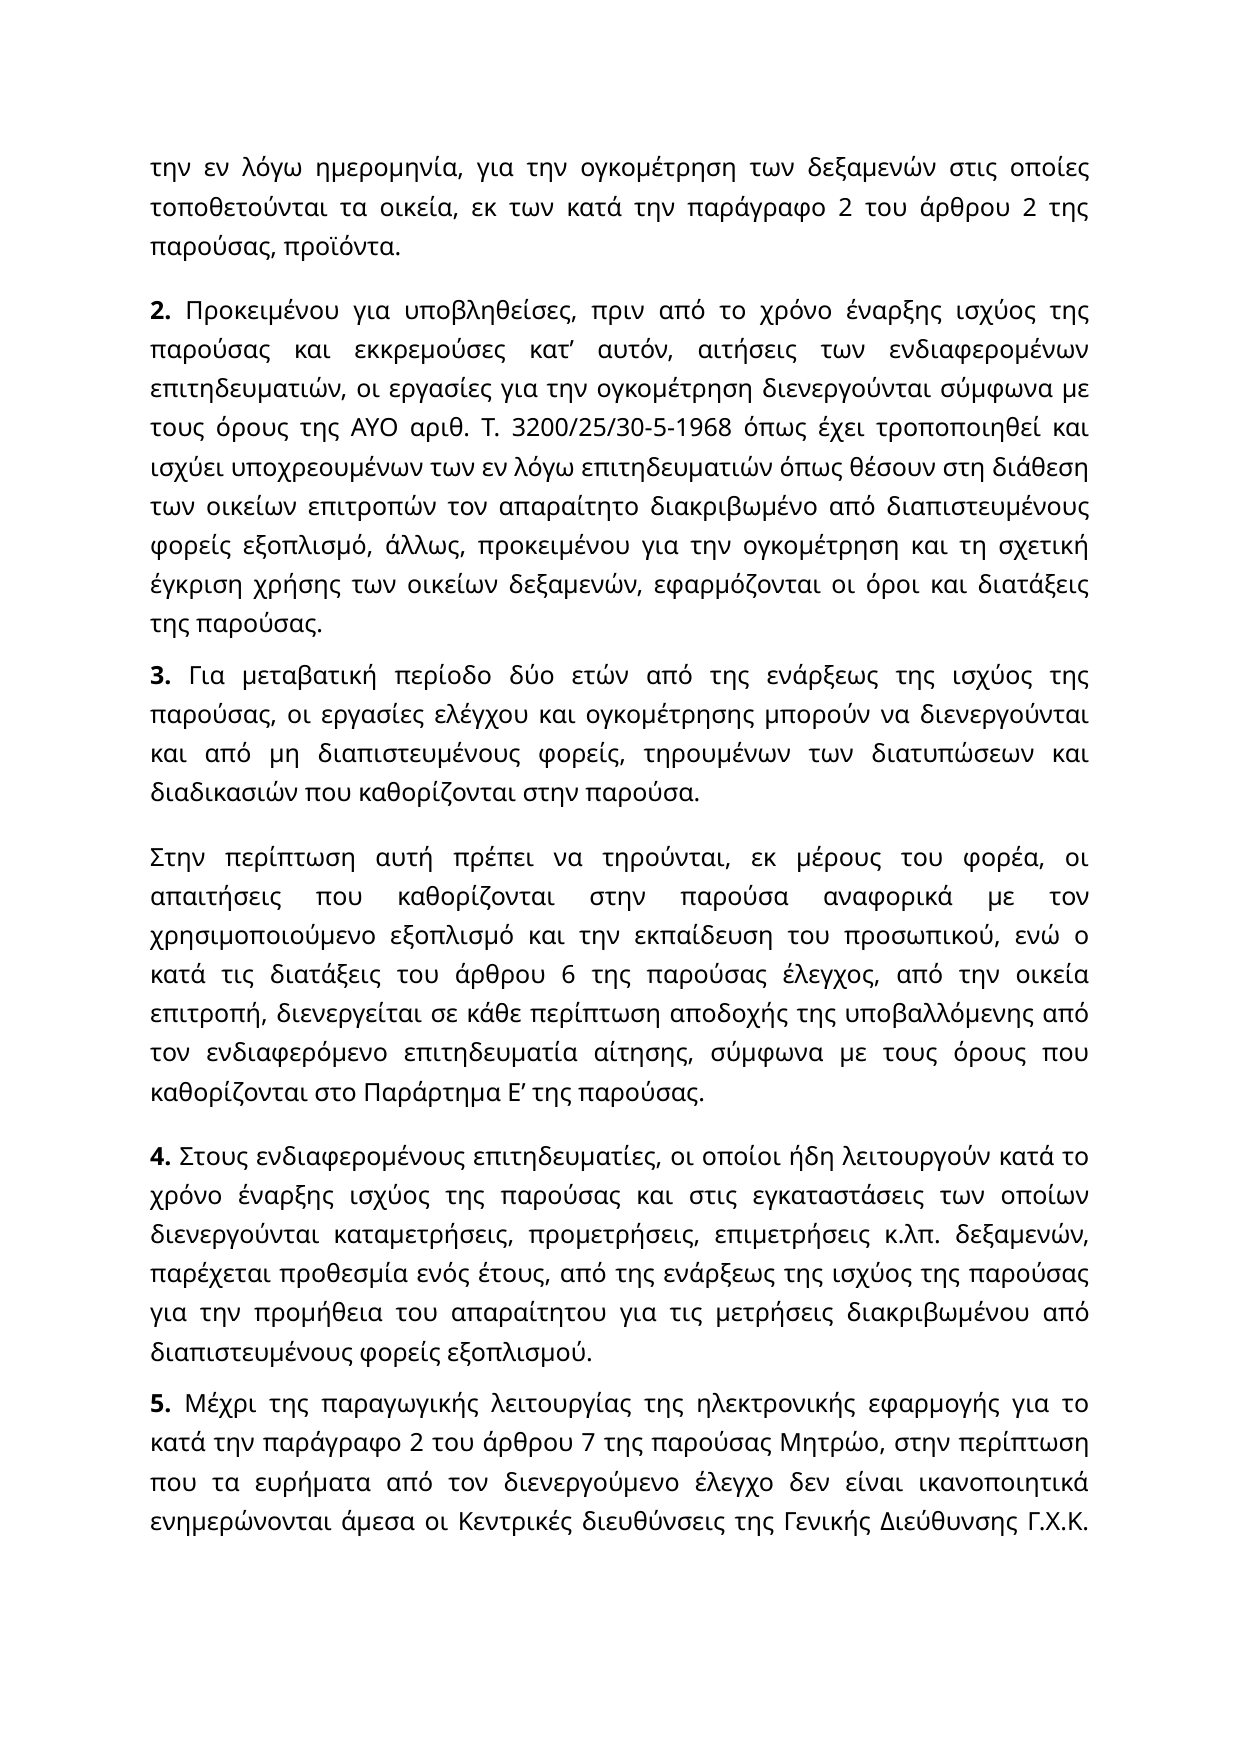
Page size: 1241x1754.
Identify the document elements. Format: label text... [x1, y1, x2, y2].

text την εν λόγω ημερομηνία, για την ογκομέτρηση των δεξαμενών στις οποίες τοποθετούνται τα οικεία, εκ των κατά την παράγραφο 2 του άρθρου 2 της παρούσας, προϊόντα. [150, 150, 1090, 262]
text 3. Για μεταβατική περίοδο δύο ετών από της ενάρξεως της ισχύος της παρούσας, οι εργασίες ελέγχου και ογκομέτρησης μπορούν να διενεργούνται και από μη διαπιστευμένους φορείς, τηρουμένων των διατυπώσεων και διαδικασιών που καθορίζονται στην παρούσα. [150, 657, 1090, 809]
text 4. Στους ενδιαφερομένους επιτηδευματίες, οι οποίοι ήδη λειτουργούν κατά το χρόνο έναρξης ισχύος της παρούσας και στις εγκαταστάσεις των οποίων διενεργούνται καταμετρήσεις, προμετρήσεις, επιμετρήσεις κ.λπ. δεξαμενών, παρέχεται προθεσμία ενός έτους, από της ενάρξεως της ισχύος της παρούσας για την προμήθεια του απαραίτητου για τις μετρήσεις διακριβωμένου από διαπιστευμένους φορείς εξοπλισμού. [150, 1138, 1090, 1368]
text Στην περίπτωση αυτή πρέπει να τηρούνται, εκ μέρους του φορέα, οι απαιτήσεις που καθορίζονται στην παρούσα αναφορικά με τον χρησιμοποιούμενο εξοπλισμό και την εκπαίδευση του προσωπικού, ενώ ο κατά τις διατάξεις του άρθρου 6 της παρούσας έλεγχος, από την οικεία επιτροπή, διενεργείται σε κάθε περίπτωση αποδοχής της υποβαλλόμενης από τον ενδιαφερόμενο επιτηδευματία αίτησης, σύμφωνα με τους όρους που καθορίζονται στο Παράρτημα Ε’ της παρούσας. [150, 839, 1090, 1108]
text 5. Μέχρι της παραγωγικής λειτουργίας της ηλεκτρονικής εφαρμογής για το κατά την παράγραφο 2 του άρθρου 7 της παρούσας Μητρώο, στην περίπτωση που τα ευρήματα από τον διενεργούμενο έλεγχο δεν είναι ικανοποιητικά ενημερώνονται άμεσα οι Κεντρικές διευθύνσεις της Γενικής Διεύθυνσης Γ.Χ.Κ. [150, 1386, 1090, 1537]
text 2. Προκειμένου για υποβληθείσες, πριν από το χρόνο έναρξης ισχύος της παρούσας και εκκρεμούσες κατ’ αυτόν, αιτήσεις των ενδιαφερομένων επιτηδευματιών, οι εργασίες για την ογκομέτρηση διενεργούνται σύμφωνα με τους όρους της ΑΥΟ αριθ. Τ. 3200/25/30-5-1968 όπως έχει τροποποιηθεί και ισχύει υποχρεουμένων των εν λόγω επιτηδευματιών όπως θέσουν στη διάθεση των οικείων επιτροπών τον απαραίτητο διακριβωμένο από διαπιστευμένους φορείς εξοπλισμό, άλλως, προκειμένου για την ογκομέτρηση και τη σχετική έγκριση χρήσης των οικείων δεξαμενών, εφαρμόζονται οι όροι και διατάξεις της παρούσας. [150, 292, 1090, 640]
